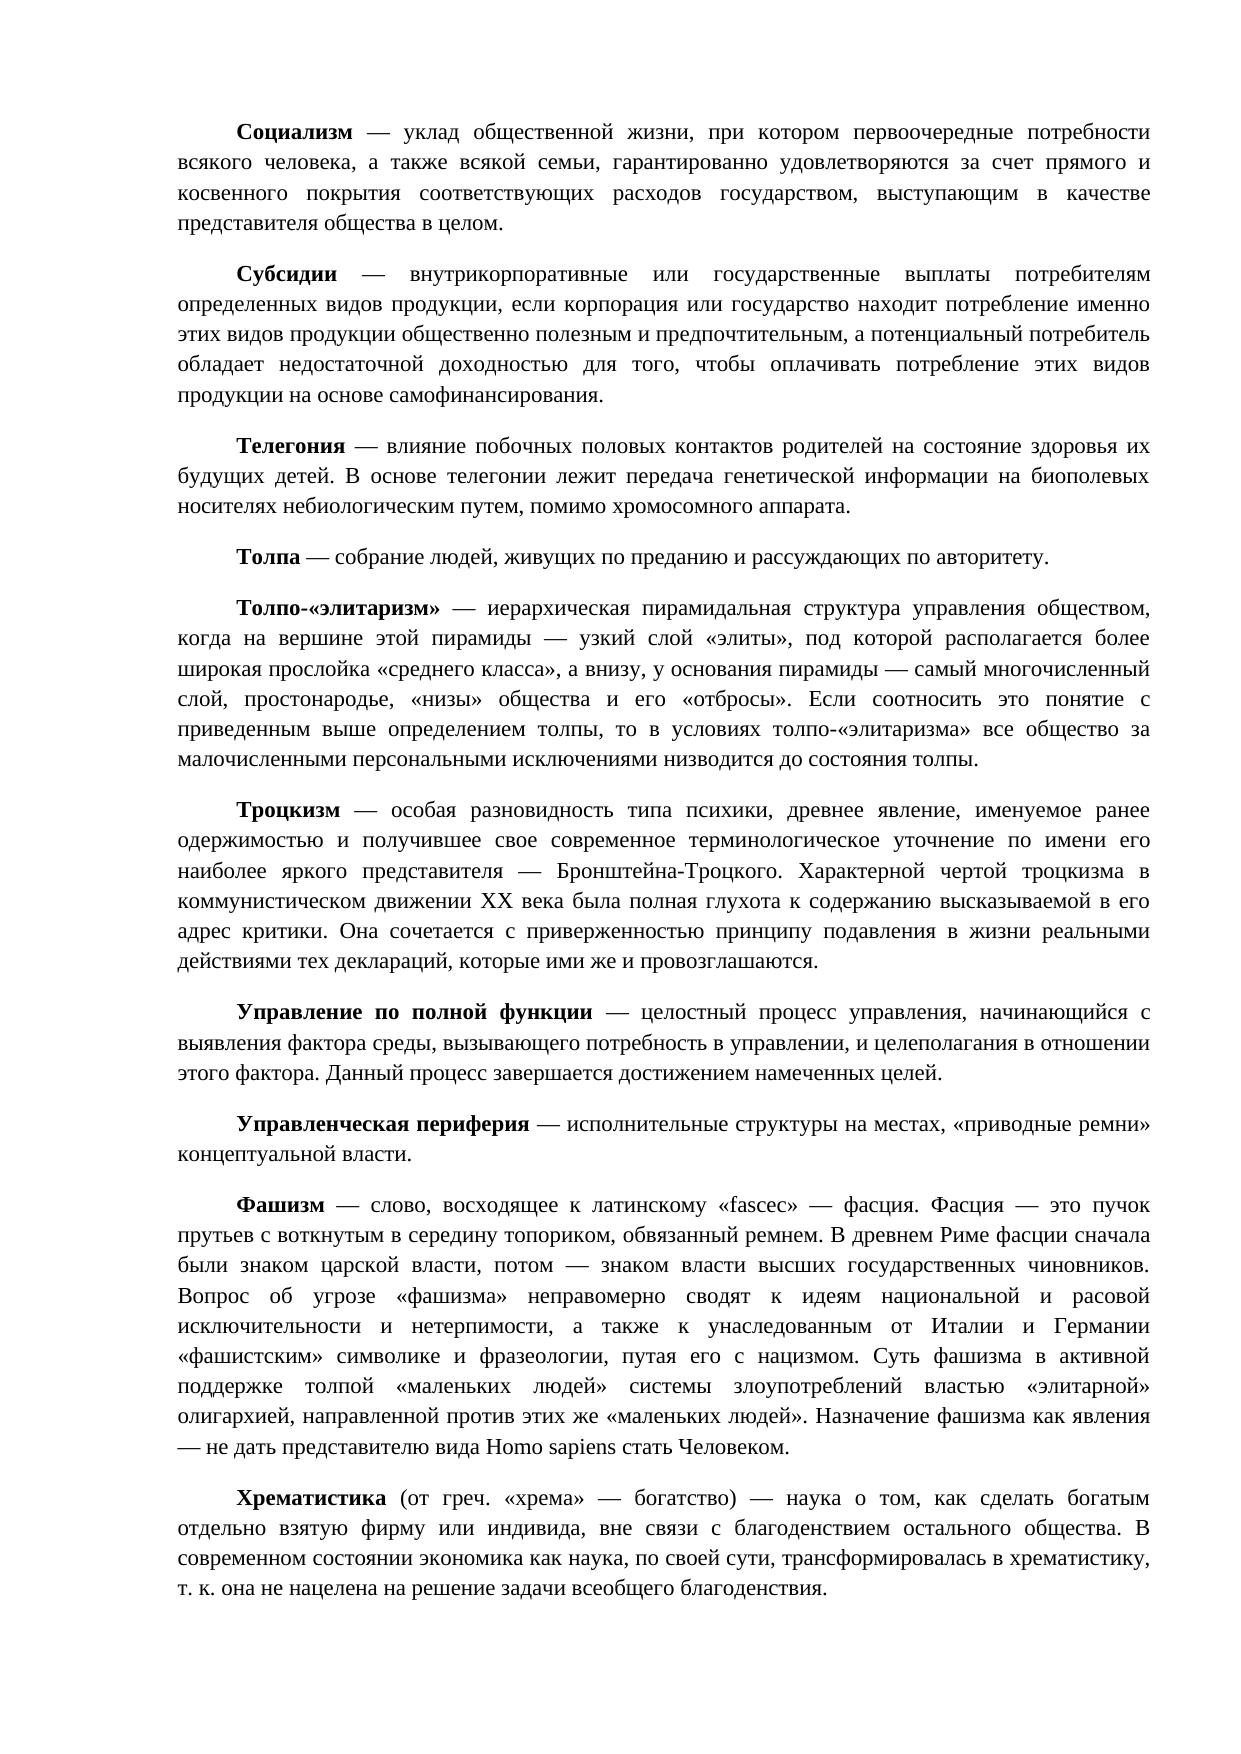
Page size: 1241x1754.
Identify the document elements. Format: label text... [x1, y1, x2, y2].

text Субсидии — внутрикорпоративные или государственные выплаты потребителям определенных видов продукции, если корпорация или государство находит потребление именно этих видов продукции общественно полезным и предпочтительным, а потенциальный потребитель обладает недостаточной доходностью для того, чтобы оплачивать потребление этих видов продукции на основе самофинансирования. [177, 260, 1152, 407]
text Толпа — собрание людей, живущих по преданию и рассуждающих по авторитету. [177, 543, 1152, 569]
text Управленческая периферия — исполнительные структуры на местах, «приводные ремни» концептуальной власти. [177, 1110, 1152, 1166]
text Фашизм — слово, восходящее к латинскому «fascec» — фасция. Фасция — это пучок прутьев с воткнутым в середину топориком, обвязанный ремнем. В древнем Риме фасции сначала были знаком царской власти, потом — знаком власти высших государственных чиновников. Вопрос об угрозе «фашизма» неправомерно сводят к идеям национальной и расовой исключительности и нетерпимости, а также к унаследованным от Италии и Германии «фашистским» символике и фразеологии, путая его с нацизмом. Суть фашизма в активной поддержке толпой «маленьких людей» системы злоупотреблений властью «элитарной» олигархией, направленной против этих же «маленьких людей». Назначение фашизма как явления — не дать представителю вида Homo sapiens стать Человеком. [177, 1191, 1152, 1459]
text Социализм — уклад общественной жизни, при котором первоочередные потребности всякого человека, а также всякой семьи, гарантированно удовлетворяются за счет прямого и косвенного покрытия соответствующих расходов государством, выступающим в качестве представителя общества в целом. [177, 118, 1152, 235]
text Хрематистика (от греч. «хрема» — богатство) — наука о том, как сделать богатым отдельно взятую фирму или индивида, вне связи с благоденствием остального общества. В современном состоянии экономика как наука, по своей сути, трансформировалась в хрематистику, т. к. она не нацелена на решение задачи всеобщего благоденствия. [177, 1484, 1152, 1601]
text Управление по полной функции — целостный процесс управления, начинающийся с выявления фактора среды, вызывающего потребность в управлении, и целеполагания в отношении этого фактора. Данный процесс завершается достижением намеченных целей. [177, 998, 1152, 1085]
text Телегония — влияние побочных половых контактов родителей на состояние здоровья их будущих детей. В основе телегонии лежит передача генетической информации на биополевых носителях небиологическим путем, помимо хромосомного аппарата. [177, 432, 1152, 518]
text Троцкизм — особая разновидность типа психики, древнее явление, именуемое ранее одержимостью и получившее свое современное терминологическое уточнение по имени его наиболее яркого представителя — Бронштейна-Троцкого. Характерной чертой троцкизма в коммунистическом движении XX века была полная глухота к содержанию высказываемой в его адрес критики. Она сочетается с приверженностью принципу подавления в жизни реальными действиями тех деклараций, которые ими же и провозглашаются. [177, 796, 1152, 974]
text Толпо-«элитаризм» — иерархическая пирамидальная структура управления обществом, когда на вершине этой пирамиды — узкий слой «элиты», под которой располагается более широкая прослойка «среднего класса», а внизу, у основания пирамиды — самый многочисленный слой, простонародье, «низы» общества и его «отбросы». Если соотносить это понятие с приведенным выше определением толпы, то в условиях толпо-«элитаризма» все общество за малочисленными персональными исключениями низводится до состояния толпы. [177, 594, 1152, 772]
